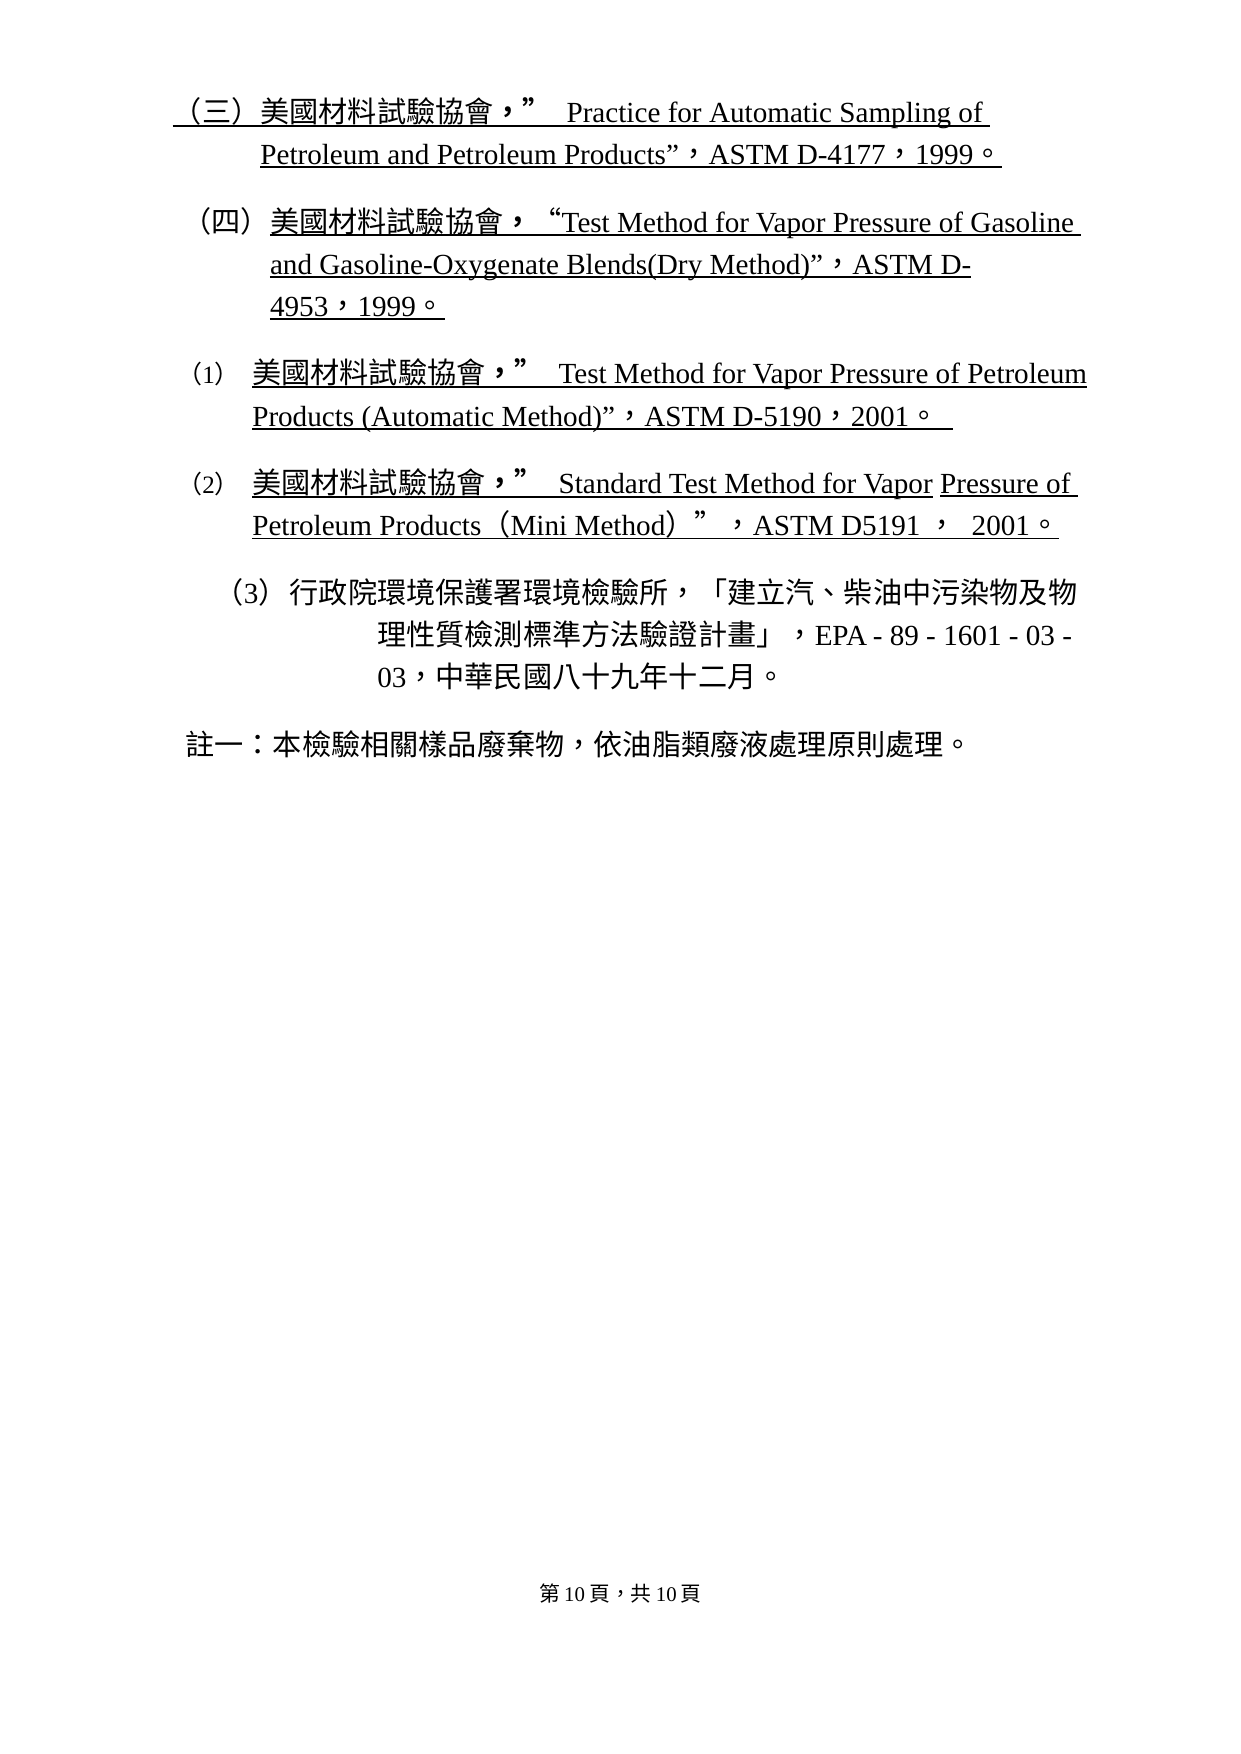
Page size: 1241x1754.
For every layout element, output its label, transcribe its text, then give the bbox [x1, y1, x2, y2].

list 行政院環境保護署環境檢驗所，「建立汽、柴油中污染物及物理性質檢測標準方法驗證計畫」，EPA - 89 - 1601 - 03 - 03，中華民國八十九年十二月。 [214, 569, 1092, 696]
list 美國材料試驗協會，” Standard Test Method for Vapor Pressure of Petroleum Products（Mini Method）”，ASTM D5191 ， 2001。 [177, 460, 1092, 544]
list 美國材料試驗協會，” Test Method for Vapor Pressure of Petroleum Products (Automatic Method)”，ASTM D-5190，2001。 [177, 350, 1092, 435]
text （三）美國材料試驗協會，” Practice for Automatic Sampling of Petroleum and Petroleum Products”，ASTM D-4177，1999。 [173, 89, 1092, 173]
text （四）美國材料試驗協會，“Test Method for Vapor Pressure of Gasoline and Gasoline-Oxygenate Blends(Dry Method)”，ASTM D-4953，1999。 [182, 198, 1092, 325]
text 註一：本檢驗相關樣品廢棄物，依油脂類廢液處理原則處理。 [185, 721, 1092, 763]
